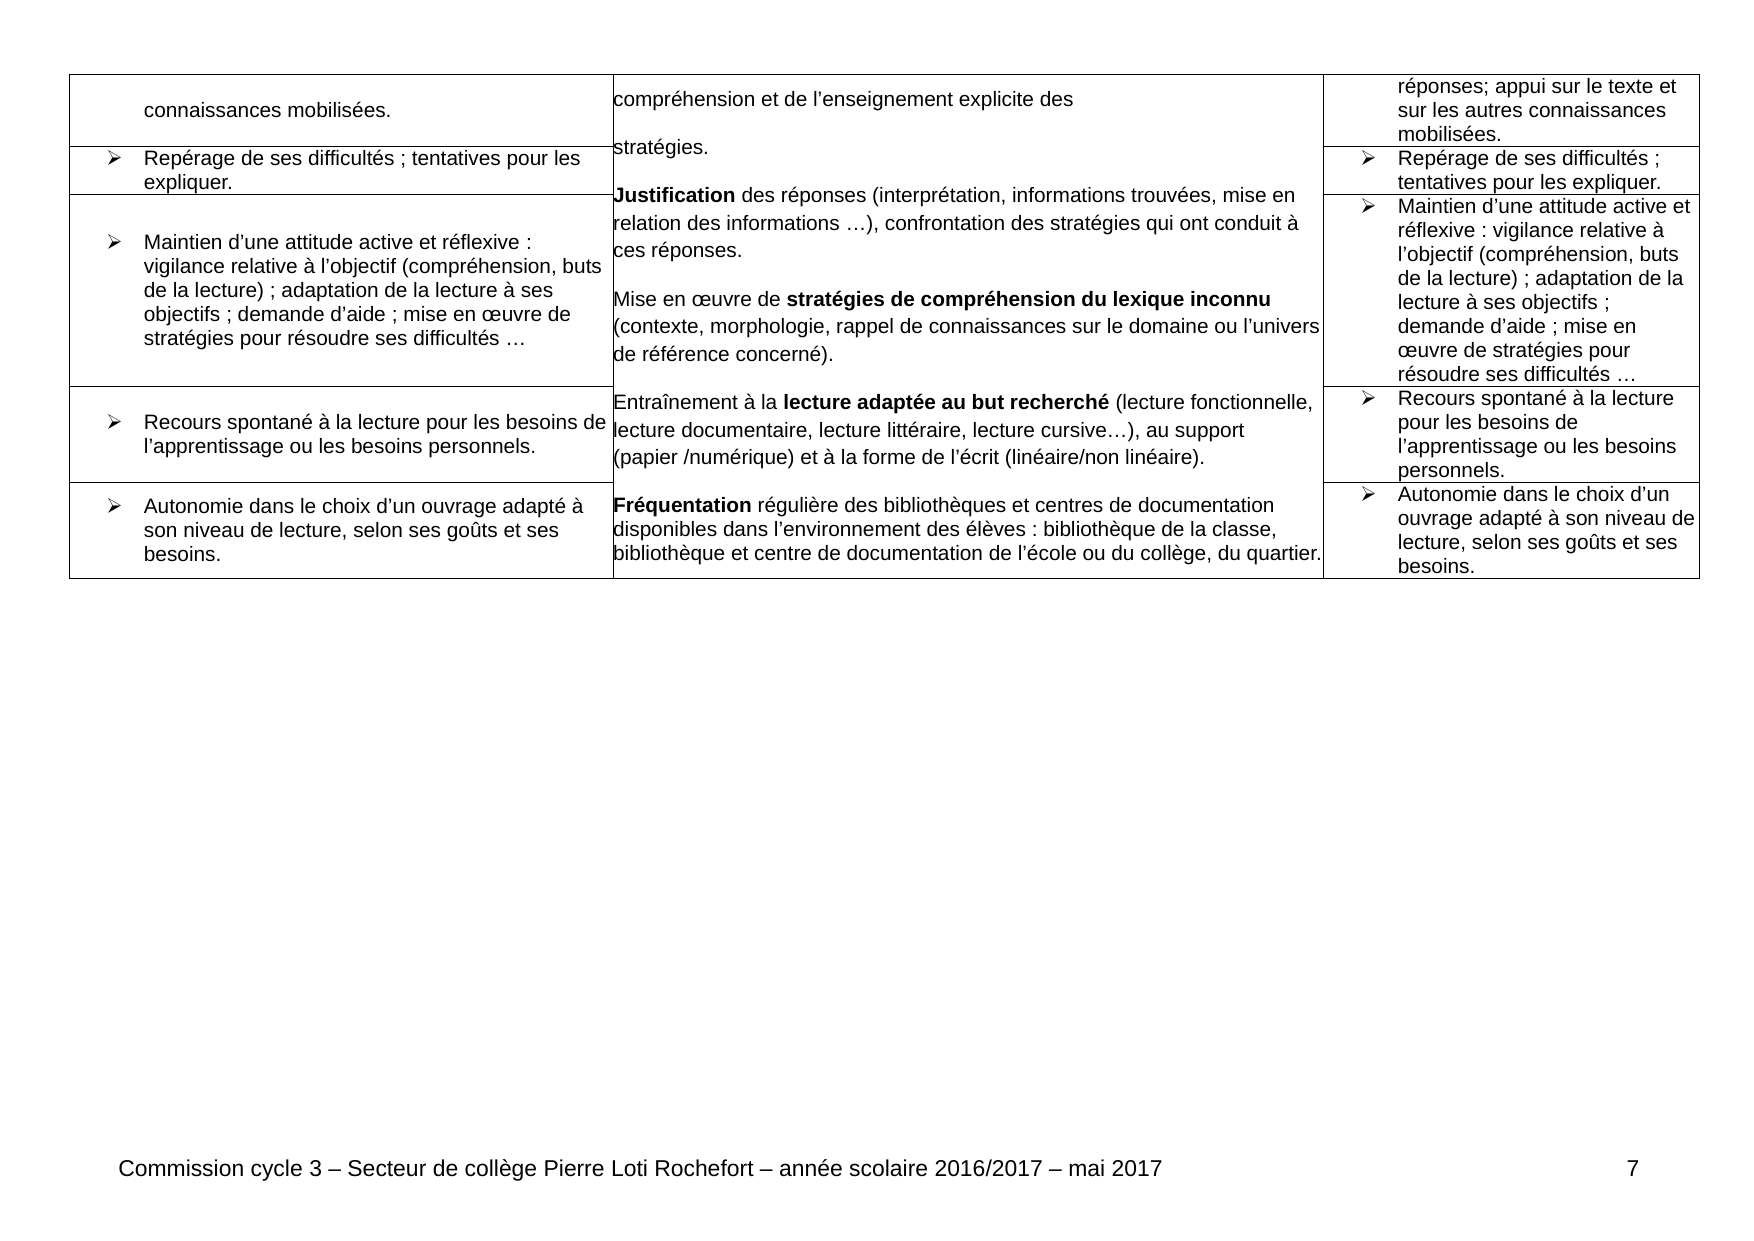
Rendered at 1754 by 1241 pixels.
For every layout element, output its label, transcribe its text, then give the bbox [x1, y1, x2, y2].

table_cell compréhension et de l’enseignement explicite des stratégies. Justification des réponses (interprétation, informations trouvées, mise en relation des informations …), confrontation des stratégies qui ont conduit à ces réponses. Mise en œuvre de stratégies de compréhension du lexique inconnu (contexte, morphologie, rappel de connaissances sur le domaine ou l’univers de référence concerné). Entraînement à la lecture adaptée au but recherché (lecture fonctionnelle, lecture documentaire, lecture littéraire, lecture cursive…), au support (papier /numérique) et à la forme de l’écrit (linéaire/non linéaire). Fréquentation régulière des bibliothèques et centres de documentation disponibles dans l’environnement des élèves : bibliothèque de la classe, bibliothèque et centre de documentation de l’école ou du collège, du quartier. [614, 75, 1323, 578]
table_cell connaissances mobilisées. [70, 75, 613, 146]
table_cell Recours spontané à la lecture pour les besoins de l’apprentissage ou les besoins personnels. [70, 387, 613, 482]
table_cell Repérage de ses difficultés ; tentatives pour les expliquer. [1324, 147, 1699, 194]
table_cell réponses; appui sur le texte et sur les autres connaissances mobilisées. [1324, 75, 1699, 146]
table_cell Maintien d’une attitude active et réflexive : vigilance relative à l’objectif (compréhension, buts de la lecture) ; adaptation de la lecture à ses objectifs ; demande d’aide ; mise en œuvre de stratégies pour résoudre ses difficultés … [1324, 195, 1699, 386]
table_cell Maintien d’une attitude active et réflexive : vigilance relative à l’objectif (compréhension, buts de la lecture) ; adaptation de la lecture à ses objectifs ; demande d’aide ; mise en œuvre de stratégies pour résoudre ses difficultés … [70, 195, 613, 386]
table_cell Autonomie dans le choix d’un ouvrage adapté à son niveau de lecture, selon ses goûts et ses besoins. [70, 483, 613, 578]
table_cell Recours spontané à la lecture pour les besoins de l’apprentissage ou les besoins personnels. [1324, 387, 1699, 482]
table_cell Autonomie dans le choix d’un ouvrage adapté à son niveau de lecture, selon ses goûts et ses besoins. [1324, 483, 1699, 578]
table_cell Repérage de ses difficultés ; tentatives pour les expliquer. [70, 147, 613, 194]
